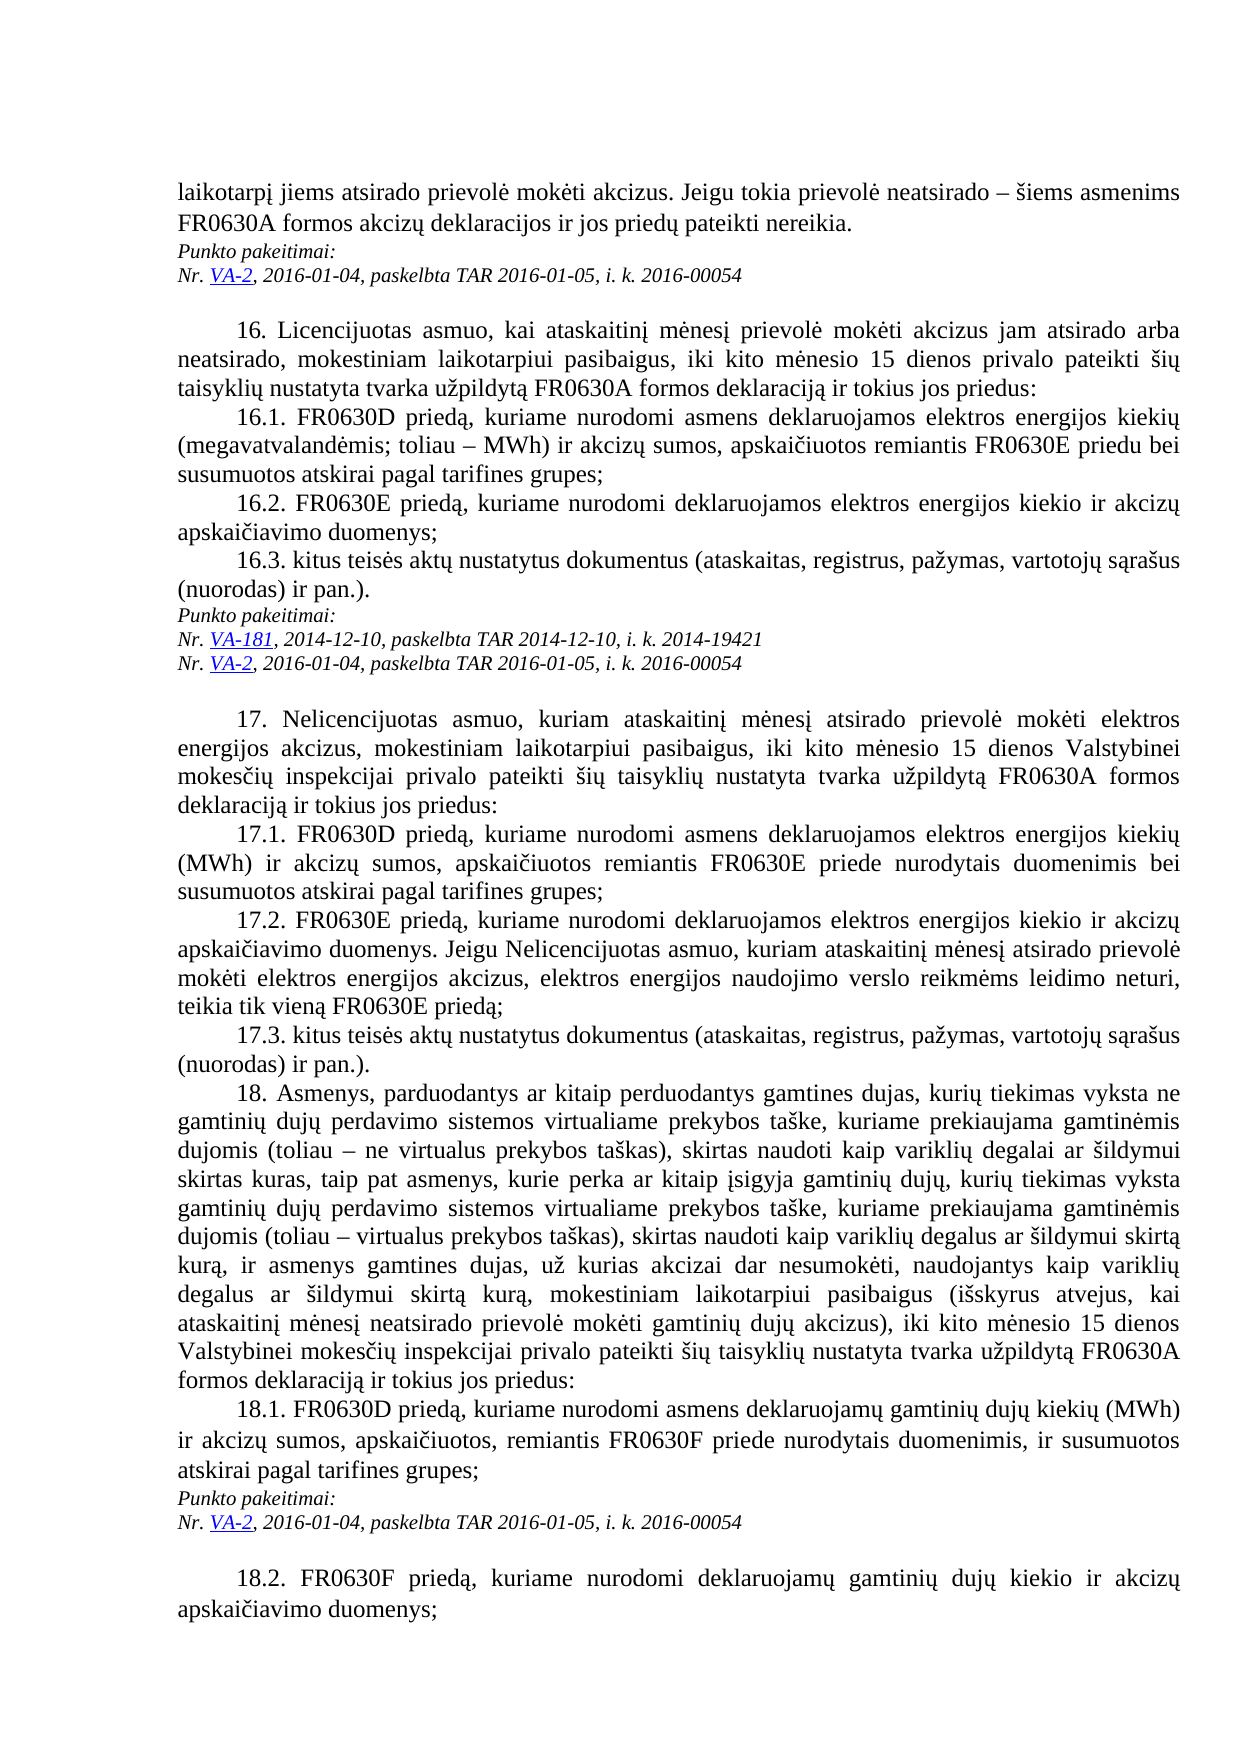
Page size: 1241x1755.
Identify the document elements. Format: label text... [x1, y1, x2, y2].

text 18.2. FR0630F priedą, kuriame nurodomi deklaruojamų gamtinių dujų kiekio ir akcizų apskaičiavimo duomenys; [177, 1563, 1181, 1622]
text 17.1. FR0630D priedą, kuriame nurodomi asmens deklaruojamos elektros energijos kiekių (MWh) ir akcizų sumos, apskaičiuotos remiantis FR0630E priede nurodytais duomenimis bei susumuotos atskirai pagal tarifines grupes; [177, 819, 1181, 905]
text laikotarpį jiems atsirado prievolė mokėti akcizus. Jeigu tokia prievolė neatsirado – šiems asmenims FR0630A formos akcizų deklaracijos ir jos priedų pateikti nereikia. [177, 177, 1181, 237]
text 17.2. FR0630E priedą, kuriame nurodomi deklaruojamos elektros energijos kiekio ir akcizų apskaičiavimo duomenys. Jeigu Nelicencijuotas asmuo, kuriam ataskaitinį mėnesį atsirado prievolė mokėti elektros energijos akcizus, elektros energijos naudojimo verslo reikmėms leidimo neturi, teikia tik vieną FR0630E priedą; [177, 905, 1181, 1020]
text Punkto pakeitimai: [177, 1486, 1181, 1510]
text 18. Asmenys, parduodantys ar kitaip perduodantys gamtines dujas, kurių tiekimas vyksta ne gamtinių dujų perdavimo sistemos virtualiame prekybos taške, kuriame prekiaujama gamtinėmis dujomis (toliau – ne virtualus prekybos taškas), skirtas naudoti kaip variklių degalai ar šildymui skirtas kuras, taip pat asmenys, kurie perka ar kitaip įsigyja gamtinių dujų, kurių tiekimas vyksta gamtinių dujų perdavimo sistemos virtualiame prekybos taške, kuriame prekiaujama gamtinėmis dujomis (toliau – virtualus prekybos taškas), skirtas naudoti kaip variklių degalus ar šildymui skirtą kurą, ir asmenys gamtines dujas, už kurias akcizai dar nesumokėti, naudojantys kaip variklių degalus ar šildymui skirtą kurą, mokestiniam laikotarpiui pasibaigus (išskyrus atvejus, kai ataskaitinį mėnesį neatsirado prievolė mokėti gamtinių dujų akcizus), iki kito mėnesio 15 dienos Valstybinei mokesčių inspekcijai privalo pateikti šių taisyklių nustatyta tvarka užpildytą FR0630A formos deklaraciją ir tokius jos priedus: [177, 1078, 1181, 1394]
text 18.1. FR0630D priedą, kuriame nurodomi asmens deklaruojamų gamtinių dujų kiekių (MWh) ir akcizų sumos, apskaičiuotos, remiantis FR0630F priede nurodytais duomenimis, ir susumuotos atskirai pagal tarifines grupes; [177, 1394, 1181, 1484]
text Nr. VA-2, 2016-01-04, paskelbta TAR 2016-01-05, i. k. 2016-00054 [177, 651, 1181, 675]
text 16.2. FR0630E priedą, kuriame nurodomi deklaruojamos elektros energijos kiekio ir akcizų apskaičiavimo duomenys; [177, 488, 1181, 546]
text 16.3. kitus teisės aktų nustatytus dokumentus (ataskaitas, registrus, pažymas, vartotojų sąrašus (nuorodas) ir pan.). [177, 546, 1181, 603]
text Punkto pakeitimai: [177, 603, 1181, 627]
text 17. Nelicencijuotas asmuo, kuriam ataskaitinį mėnesį atsirado prievolė mokėti elektros energijos akcizus, mokestiniam laikotarpiui pasibaigus, iki kito mėnesio 15 dienos Valstybinei mokesčių inspekcijai privalo pateikti šių taisyklių nustatyta tvarka užpildytą FR0630A formos deklaraciją ir tokius jos priedus: [177, 704, 1181, 819]
text Punkto pakeitimai: [177, 239, 1181, 263]
text Nr. VA-2, 2016-01-04, paskelbta TAR 2016-01-05, i. k. 2016-00054 [177, 263, 1181, 287]
text Nr. VA-2, 2016-01-04, paskelbta TAR 2016-01-05, i. k. 2016-00054 [177, 1510, 1181, 1534]
text 16. Licencijuotas asmuo, kai ataskaitinį mėnesį prievolė mokėti akcizus jam atsirado arba neatsirado, mokestiniam laikotarpiui pasibaigus, iki kito mėnesio 15 dienos privalo pateikti šių taisyklių nustatyta tvarka užpildytą FR0630A formos deklaraciją ir tokius jos priedus: [177, 316, 1181, 402]
text 17.3. kitus teisės aktų nustatytus dokumentus (ataskaitas, registrus, pažymas, vartotojų sąrašus (nuorodas) ir pan.). [177, 1020, 1181, 1078]
text Nr. VA-181, 2014-12-10, paskelbta TAR 2014-12-10, i. k. 2014-19421 [177, 627, 1181, 651]
text 16.1. FR0630D priedą, kuriame nurodomi asmens deklaruojamos elektros energijos kiekių (megavatvalandėmis; toliau – MWh) ir akcizų sumos, apskaičiuotos remiantis FR0630E priedu bei susumuotos atskirai pagal tarifines grupes; [177, 402, 1181, 488]
